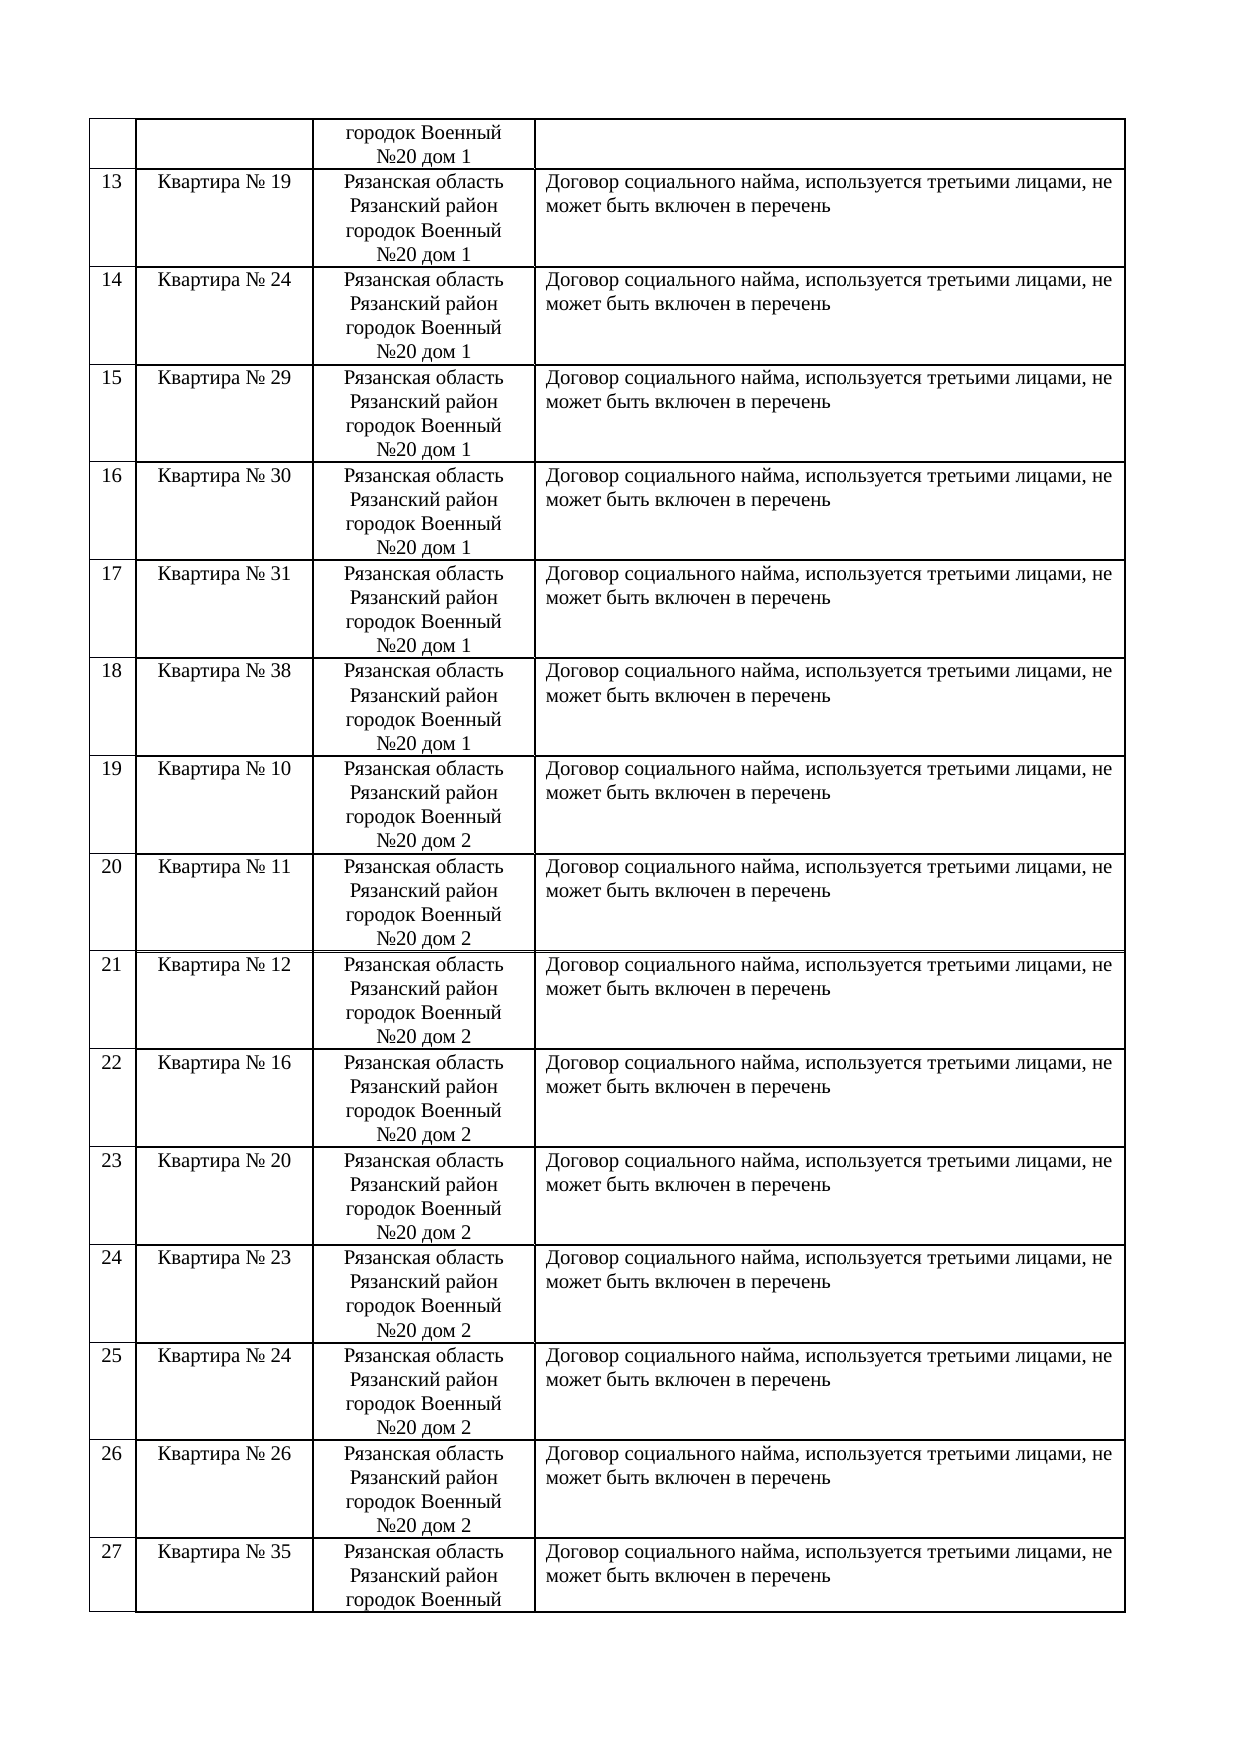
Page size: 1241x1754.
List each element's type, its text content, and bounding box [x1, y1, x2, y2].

table_cell Договор социального найма, используется третьими лицами, не может быть включен в перечень [536, 561, 1124, 657]
table_cell Рязанская область Рязанский район городок Военный №20 дом 2 [314, 1050, 534, 1146]
table_cell Договор социального найма, используется третьими лицами, не может быть включен в перечень [536, 1344, 1124, 1439]
table_cell [90, 119, 135, 168]
table_cell Договор социального найма, используется третьими лицами, не может быть включен в перечень [536, 1050, 1124, 1146]
table_cell 14 [90, 267, 135, 363]
table_cell Квартира № 35 [137, 1539, 312, 1611]
table_cell Рязанская область Рязанский район городок Военный №20 дом 1 [314, 366, 534, 461]
table_cell Договор социального найма, используется третьими лицами, не может быть включен в перечень [536, 1148, 1124, 1244]
table_cell Рязанская область Рязанский район городок Военный №20 дом 2 [314, 1344, 534, 1439]
table_cell Квартира № 24 [137, 268, 312, 363]
table_cell 19 [90, 756, 135, 852]
table_cell Рязанская область Рязанский район городок Военный №20 дом 1 [314, 268, 534, 363]
table_cell Договор социального найма, используется третьими лицами, не может быть включен в перечень [536, 953, 1124, 1048]
table_cell Квартира № 16 [137, 1050, 312, 1146]
table_cell 25 [90, 1343, 135, 1439]
table_cell Квартира № 11 [137, 855, 312, 950]
table_cell 16 [90, 462, 135, 559]
table_cell Рязанская область Рязанский район городок Военный №20 дом 2 [314, 757, 534, 852]
table_cell 17 [90, 560, 135, 657]
table_cell Договор социального найма, используется третьими лицами, не может быть включен в перечень [536, 170, 1124, 266]
table_cell 23 [90, 1147, 135, 1244]
table_cell Рязанская область Рязанский район городок Военный №20 дом 2 [314, 855, 534, 950]
table_cell 22 [90, 1049, 135, 1146]
table_cell Договор социального найма, используется третьими лицами, не может быть включен в перечень [536, 1441, 1124, 1537]
table_cell Квартира № 29 [137, 366, 312, 461]
table_cell Договор социального найма, используется третьими лицами, не может быть включен в перечень [536, 463, 1124, 559]
table_cell Рязанская область Рязанский район городок Военный №20 дом 2 [314, 1246, 534, 1342]
table_cell [137, 120, 312, 168]
table_cell 24 [90, 1245, 135, 1342]
table_cell Квартира № 26 [137, 1441, 312, 1537]
table_cell Квартира № 23 [137, 1246, 312, 1342]
table_cell Квартира № 30 [137, 463, 312, 559]
table_cell городок Военный №20 дом 1 [314, 120, 534, 168]
table_cell Договор социального найма, используется третьими лицами, не может быть включен в перечень [536, 1246, 1124, 1342]
table_cell Договор социального найма, используется третьими лицами, не может быть включен в перечень [536, 1539, 1124, 1611]
table_cell Договор социального найма, используется третьими лицами, не может быть включен в перечень [536, 855, 1124, 950]
table_cell Рязанская область Рязанский район городок Военный №20 дом 2 [314, 1148, 534, 1244]
table_cell Рязанская область Рязанский район городок Военный №20 дом 1 [314, 659, 534, 755]
table_cell Квартира № 19 [137, 170, 312, 266]
table_cell Договор социального найма, используется третьими лицами, не может быть включен в перечень [536, 366, 1124, 461]
table_cell Рязанская область Рязанский район городок Военный [314, 1539, 534, 1611]
table_cell 27 [90, 1538, 135, 1611]
table_cell Договор социального найма, используется третьими лицами, не может быть включен в перечень [536, 659, 1124, 755]
table_cell Квартира № 12 [137, 953, 312, 1048]
table_cell Рязанская область Рязанский район городок Военный №20 дом 2 [314, 953, 534, 1048]
table_cell 18 [90, 658, 135, 755]
table_cell 26 [90, 1440, 135, 1537]
table_cell 21 [90, 951, 135, 1048]
table_cell Квартира № 24 [137, 1344, 312, 1439]
table_cell Квартира № 20 [137, 1148, 312, 1244]
table_cell Квартира № 31 [137, 561, 312, 657]
table_cell Квартира № 10 [137, 757, 312, 852]
table_cell [536, 120, 1124, 168]
table_cell Рязанская область Рязанский район городок Военный №20 дом 1 [314, 463, 534, 559]
table_cell Рязанская область Рязанский район городок Военный №20 дом 2 [314, 1441, 534, 1537]
table_cell 15 [90, 365, 135, 461]
table_cell Рязанская область Рязанский район городок Военный №20 дом 1 [314, 561, 534, 657]
table_cell 13 [90, 169, 135, 266]
table_cell Договор социального найма, используется третьими лицами, не может быть включен в перечень [536, 268, 1124, 363]
table_cell Рязанская область Рязанский район городок Военный №20 дом 1 [314, 170, 534, 266]
table_cell Договор социального найма, используется третьими лицами, не может быть включен в перечень [536, 757, 1124, 852]
table_cell 20 [90, 854, 135, 950]
table_cell Квартира № 38 [137, 659, 312, 755]
